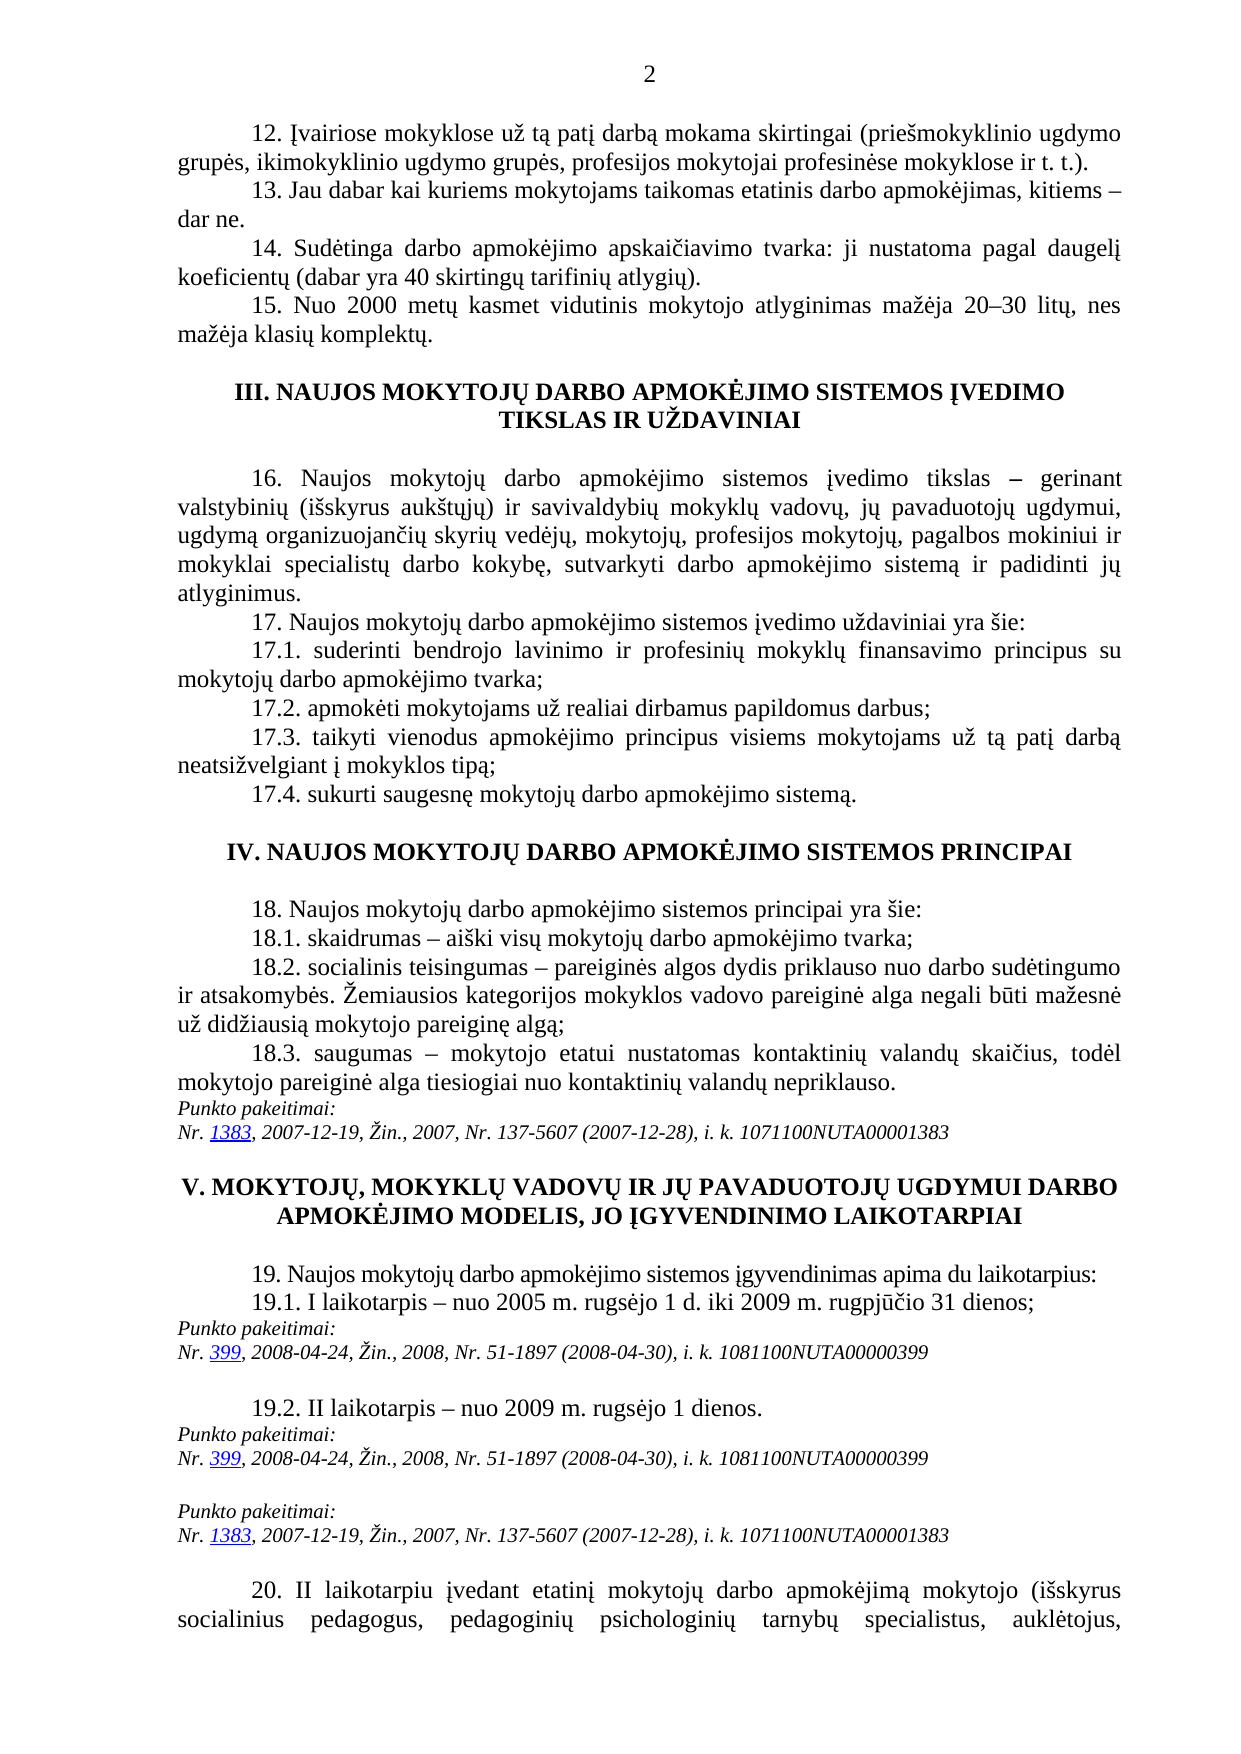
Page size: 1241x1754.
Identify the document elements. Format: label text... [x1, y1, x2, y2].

text 17. Naujos mokytojų darbo apmokėjimo sistemos įvedimo uždaviniai yra šie: [177, 607, 1122, 636]
text 17.2. apmokėti mokytojams už realiai dirbamus papildomus darbus; [177, 693, 1122, 722]
text 17.3. taikyti vienodus apmokėjimo principus visiems mokytojams už tą patį darbą neatsižvelgiant į mokyklos tipą; [177, 722, 1122, 779]
text V. MOKYTOJŲ, MOKYKLŲ VADOVŲ IR JŲ PAVADUOTOJŲ UGDYMUI DARBO APMOKĖJIMO MODELIS, JO ĮGYVENDINIMO LAIKOTARPIAI [177, 1172, 1122, 1230]
text 17.4. sukurti saugesnę mokytojų darbo apmokėjimo sistemą. [177, 779, 1122, 808]
text Nr. 1383, 2007-12-19, Žin., 2007, Nr. 137-5607 (2007-12-28), i. k. 1071100NUTA00001383 [177, 1120, 1122, 1144]
text 18.1. skaidrumas – aiški visų mokytojų darbo apmokėjimo tvarka; [177, 923, 1122, 952]
text 18.3. saugumas – mokytojo etatui nustatomas kontaktinių valandų skaičius, todėl mokytojo pareiginė alga tiesiogiai nuo kontaktinių valandų nepriklauso. [177, 1038, 1122, 1096]
text 15. Nuo 2000 metų kasmet vidutinis mokytojo atlyginimas mažėja 20–30 litų, nes mažėja klasių komplektų. [177, 291, 1122, 348]
text 19. Naujos mokytojų darbo apmokėjimo sistemos įgyvendinimas apima du laikotarpius: [177, 1259, 1122, 1287]
text Nr. 399, 2008-04-24, Žin., 2008, Nr. 51-1897 (2008-04-30), i. k. 1081100NUTA00000399 [177, 1340, 1122, 1364]
text 16. Naujos mokytojų darbo apmokėjimo sistemos įvedimo tikslas – gerinant valstybinių (išskyrus aukštųjų) ir savivaldybių mokyklų vadovų, jų pavaduotojų ugdymui, ugdymą organizuojančių skyrių vedėjų, mokytojų, profesijos mokytojų, pagalbos mokiniui ir mokyklai specialistų darbo kokybę, sutvarkyti darbo apmokėjimo sistemą ir padidinti jų atlyginimus. [177, 463, 1122, 607]
text Punkto pakeitimai: [177, 1316, 1122, 1340]
text 19.1. I laikotarpis – nuo 2005 m. rugsėjo 1 d. iki 2009 m. rugpjūčio 31 dienos; [177, 1287, 1122, 1316]
text 17.1. suderinti bendrojo lavinimo ir profesinių mokyklų finansavimo principus su mokytojų darbo apmokėjimo tvarka; [177, 636, 1122, 693]
text 12. Įvairiose mokyklose už tą patį darbą mokama skirtingai (priešmokyklinio ugdymo grupės, ikimokyklinio ugdymo grupės, profesijos mokytojai profesinėse mokyklose ir t. t.). [177, 118, 1122, 176]
text 14. Sudėtinga darbo apmokėjimo apskaičiavimo tvarka: ji nustatoma pagal daugelį koeficientų (dabar yra 40 skirtingų tarifinių atlygių). [177, 233, 1122, 291]
text 20. II laikotarpiu įvedant etatinį mokytojų darbo apmokėjimą mokytojo (išskyrus socialinius pedagogus, pedagoginių psichologinių tarnybų specialistus, auklėtojus, [177, 1576, 1122, 1633]
text III. NAUJOS MOKYTOJŲ DARBO APMOKĖJIMO SISTEMOS ĮVEDIMO TIKSLAS IR UŽDAVINIAI [177, 377, 1122, 434]
text Nr. 1383, 2007-12-19, Žin., 2007, Nr. 137-5607 (2007-12-28), i. k. 1071100NUTA00001383 [177, 1523, 1122, 1547]
text Punkto pakeitimai: [177, 1096, 1122, 1120]
text 19.2. II laikotarpis – nuo 2009 m. rugsėjo 1 dienos. [177, 1393, 1122, 1422]
text 18.2. socialinis teisingumas – pareiginės algos dydis priklauso nuo darbo sudėtingumo ir atsakomybės. Žemiausios kategorijos mokyklos vadovo pareiginė alga negali būti mažesnė už didžiausią mokytojo pareiginę algą; [177, 952, 1122, 1038]
text Nr. 399, 2008-04-24, Žin., 2008, Nr. 51-1897 (2008-04-30), i. k. 1081100NUTA00000399 [177, 1446, 1122, 1470]
text Punkto pakeitimai: [177, 1422, 1122, 1446]
text Punkto pakeitimai: [177, 1499, 1122, 1523]
text 18. Naujos mokytojų darbo apmokėjimo sistemos principai yra šie: [177, 894, 1122, 923]
text IV. NAUJOS MOKYTOJŲ DARBO APMOKĖJIMO SISTEMOS PRINCIPAI [177, 837, 1122, 866]
text 13. Jau dabar kai kuriems mokytojams taikomas etatinis darbo apmokėjimas, kitiems – dar ne. [177, 176, 1122, 233]
